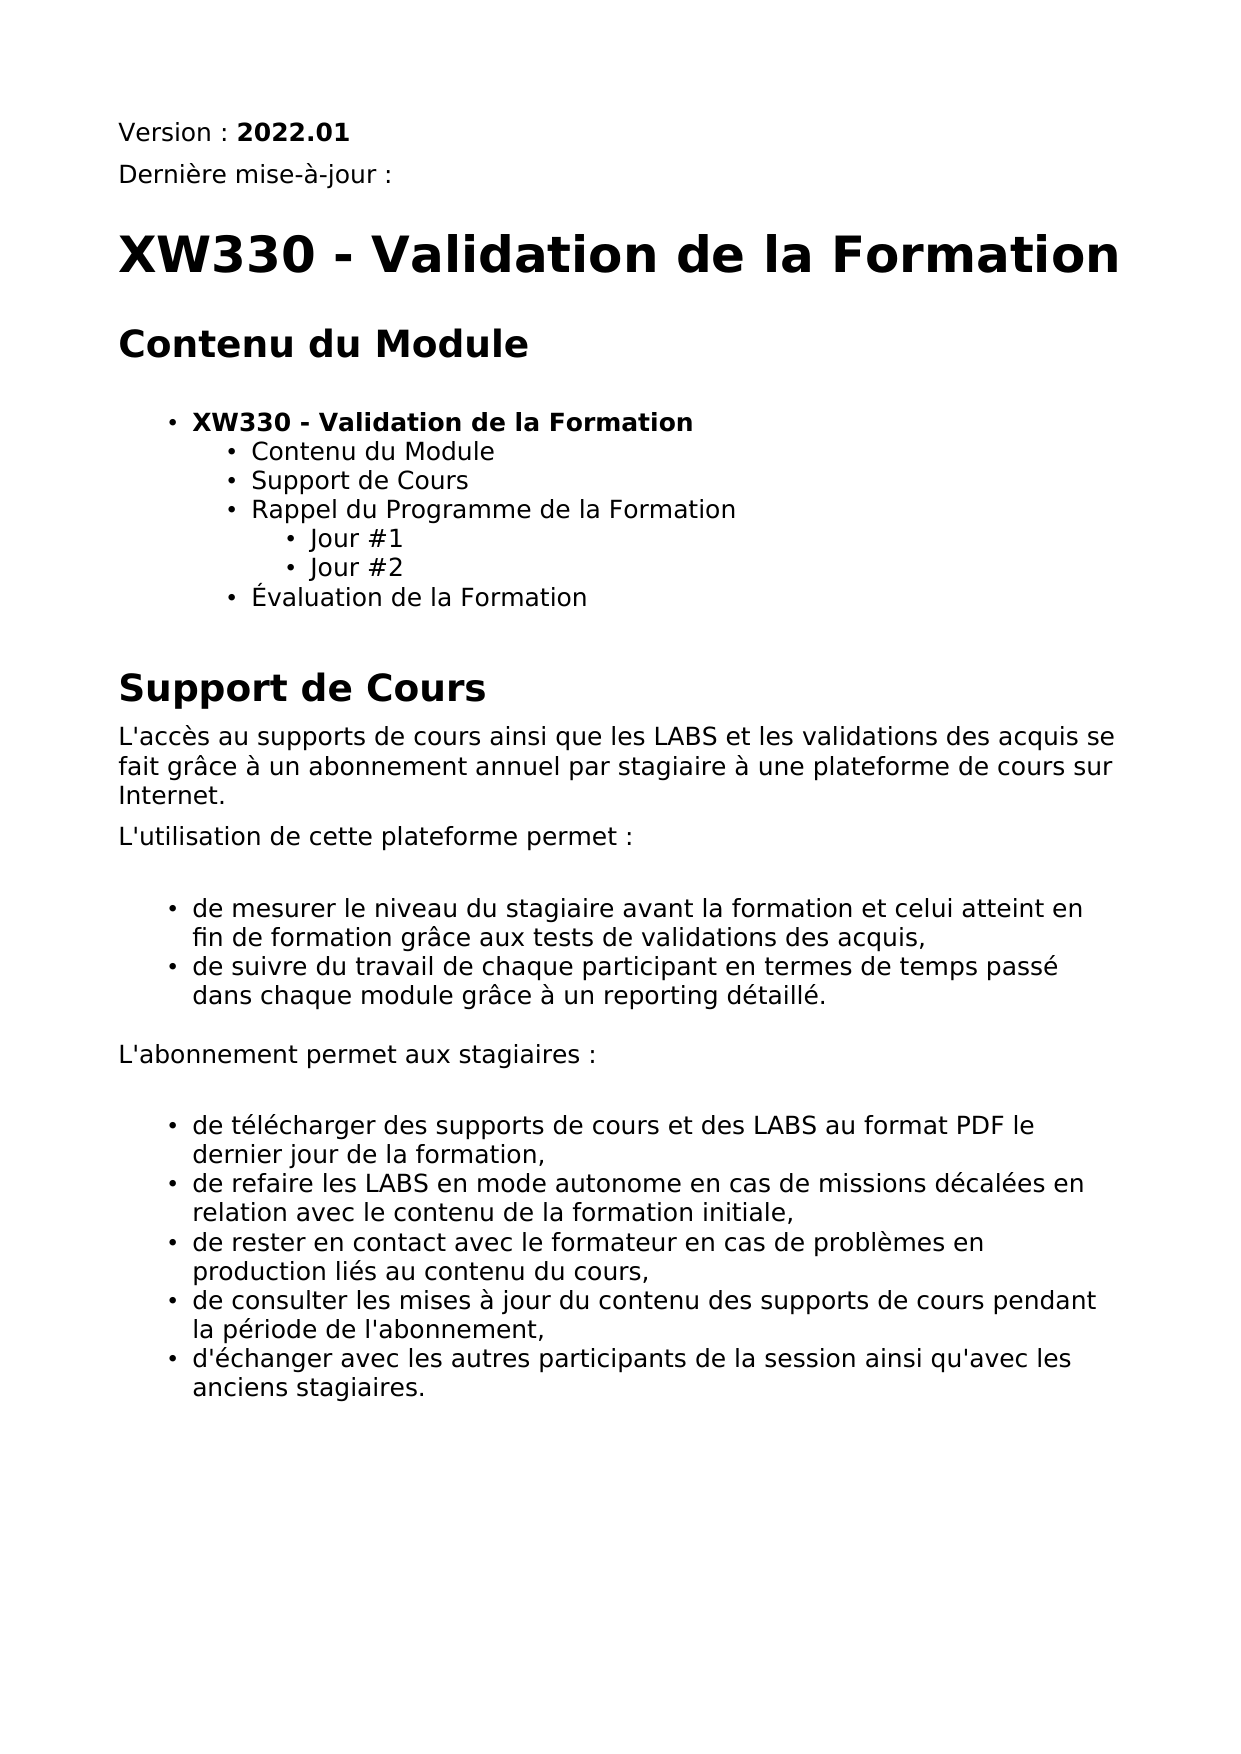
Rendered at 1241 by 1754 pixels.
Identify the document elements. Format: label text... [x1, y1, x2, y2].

list de refaire les LABS en mode autonome en cas de missions décalées en relation avec le contenu de la formation initiale, [177, 1169, 1122, 1228]
list de télécharger des supports de cours et des LABS au format PDF le dernier jour de la formation, [177, 1111, 1122, 1169]
text Version : 2022.01 [118, 118, 1122, 147]
text L'abonnement permet aux stagiaires : [118, 1040, 1122, 1069]
subtitle Contenu du Module [118, 322, 1122, 366]
list Contenu du Module [236, 437, 1122, 466]
list Support de Cours [236, 466, 1122, 495]
list de mesurer le niveau du stagiaire avant la formation et celui atteint en fin de formation grâce aux tests de validations des acquis, [177, 894, 1122, 952]
subtitle Support de Cours [118, 666, 1122, 710]
list Évaluation de la Formation [236, 583, 1122, 612]
list Jour #1 [295, 524, 1122, 554]
list de rester en contact avec le formateur en cas de problèmes en production liés au contenu du cours, [177, 1228, 1122, 1286]
list de suivre du travail de chaque participant en termes de temps passé dans chaque module grâce à un reporting détaillé. [177, 952, 1122, 1010]
list Jour #2 [295, 554, 1122, 583]
list XW330 - Validation de la Formation [177, 408, 1122, 437]
subtitle XW330 - Validation de la Formation [118, 226, 1122, 285]
text Dernière mise-à-jour : [118, 160, 1122, 189]
text L'accès au supports de cours ainsi que les LABS et les validations des acquis se fait grâce à un abonnement annuel par stagiaire à une plateforme de cours sur Internet. [118, 723, 1122, 810]
list de consulter les mises à jour du contenu des supports de cours pendant la période de l'abonnement, [177, 1286, 1122, 1344]
list Rappel du Programme de la Formation [236, 495, 1122, 524]
list d'échanger avec les autres participants de la session ainsi qu'avec les anciens stagiaires. [177, 1344, 1122, 1403]
text L'utilisation de cette plateforme permet : [118, 823, 1122, 852]
